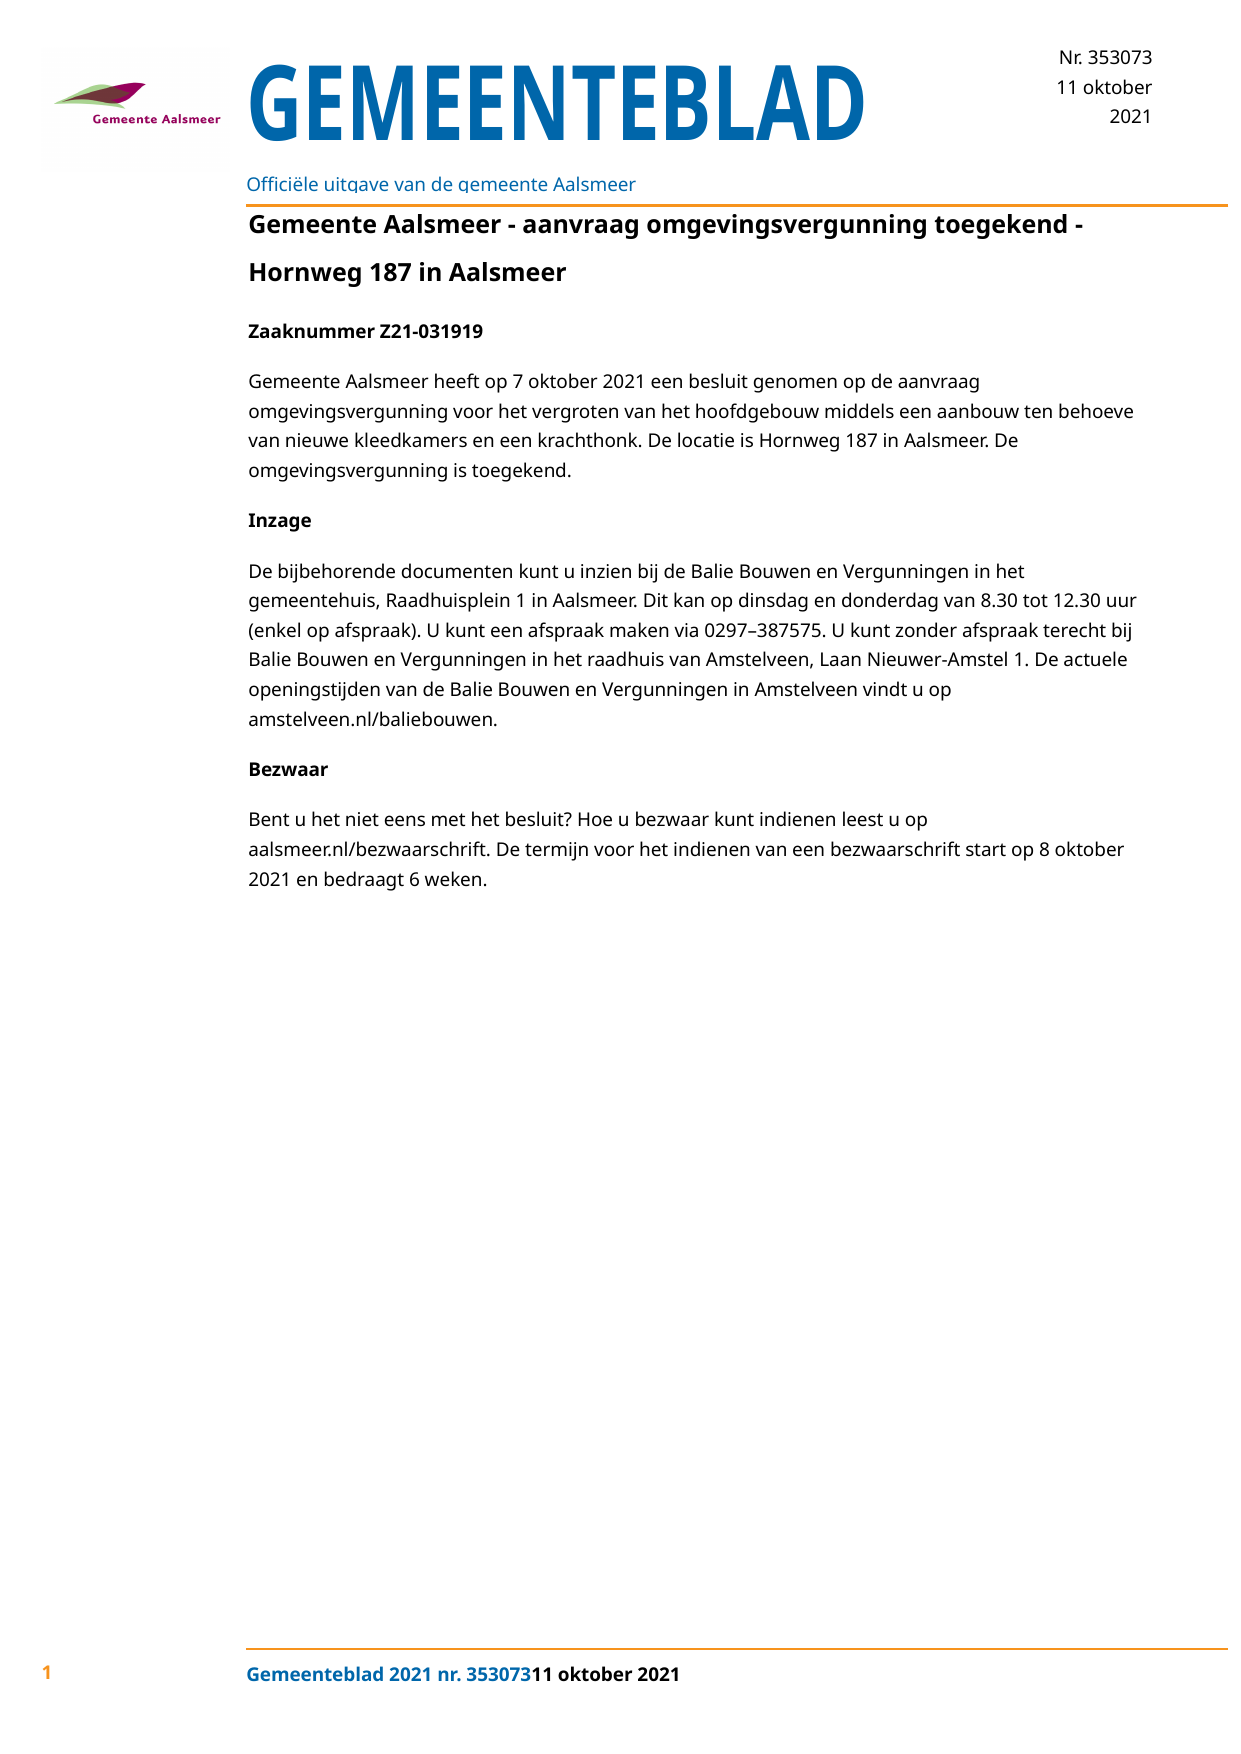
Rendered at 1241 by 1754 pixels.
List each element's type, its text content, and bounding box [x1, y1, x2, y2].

text Gemeente Aalsmeer heeft op 7 oktober 2021 een besluit genomen op de aanvraag omgevingsvergunning voor het vergroten van het hoofdgebouw middels een aanbouw ten behoeve van nieuwe kleedkamers en een krachthonk. De locatie is Hornweg 187 in Aalsmeer. De omgevingsvergunning is toegekend. [248, 368, 1152, 483]
text Zaaknummer Z21-031919 [248, 318, 1152, 344]
text Bent u het niet eens met het besluit? Hoe u bezwaar kunt indienen leest u op aalsmeer.nl/bezwaarschrift. De termijn voor het indienen van een bezwaarschrift start op 8 oktober 2021 en bedraagt 6 weken. [248, 807, 1152, 892]
text De bijbehorende documenten kunt u inzien bij de Balie Bouwen en Vergunningen in het gemeentehuis, Raadhuisplein 1 in Aalsmeer. Dit kan op dinsdag en donderdag van 8.30 tot 12.30 uur (enkel op afspraak). U kunt een afspraak maken via 0297–387575. U kunt zonder afspraak terecht bij Balie Bouwen en Vergunningen in het raadhuis van Amstelveen, Laan Nieuwer-Amstel 1. De actuele openingstijden van de Balie Bouwen en Vergunningen in Amstelveen vindt u op amstelveen.nl/baliebouwen. [248, 558, 1152, 732]
text Inzage [248, 507, 1152, 533]
picture [41, 47, 231, 172]
text Gemeente Aalsmeer - aanvraag omgevingsvergunning toegekend - Hornweg 187 in Aalsmeer [248, 207, 1152, 288]
text Bezwaar [248, 756, 1152, 782]
